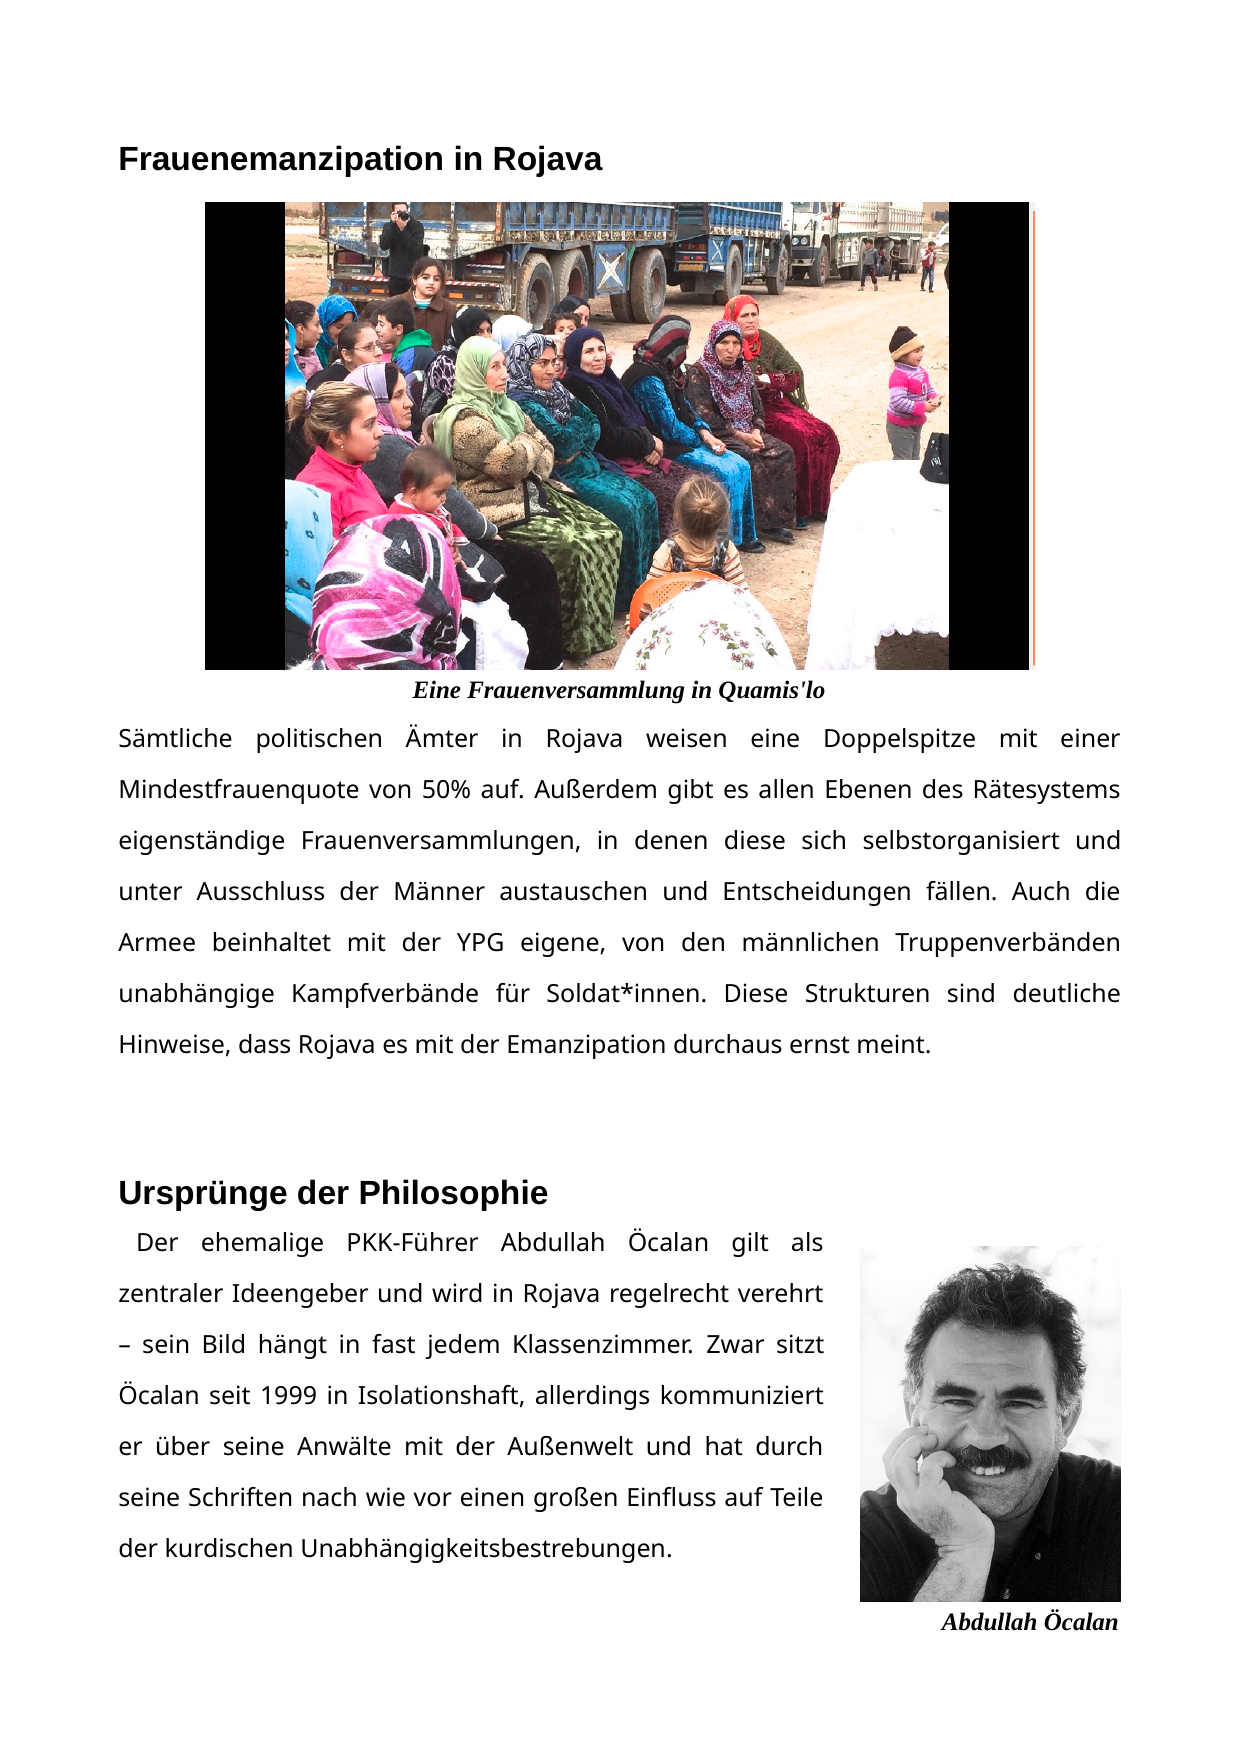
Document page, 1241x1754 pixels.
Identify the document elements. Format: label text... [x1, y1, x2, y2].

text Der ehemalige PKK-Führer Abdullah Öcalan gilt als zentraler Ideengeber und wird in Rojava regelrecht verehrt – sein Bild hängt in fast jedem Klassenzimmer. Zwar sitzt Öcalan seit 1999 in Isolationshaft, allerdings kommuniziert er über seine Anwälte mit der Außenwelt und hat durch seine Schriften nach wie vor einen großen Einfluss auf Teile der kurdischen Unabhängigkeitsbestrebungen. [118, 1224, 1122, 1564]
text Sämtliche politischen Ämter in Rojava weisen eine Doppelspitze mit einer Mindestfrauenquote von 50% auf. Außerdem gibt es allen Ebenen des Rätesystems eigenständige Frauenversammlungen, in denen diese sich selbstorganisiert und unter Ausschluss der Männer austauschen und Entscheidungen fällen. Auch die Armee beinhaltet mit der YPG eigene, von den männlichen Truppenverbänden unabhängige Kampfverbände für Soldat*innen. Diese Strukturen sind deutliche Hinweise, dass Rojava es mit der Emanzipation durchaus ernst meint. [118, 190, 1122, 1061]
picture [860, 1246, 1121, 1602]
text Abdullah Öcalan [860, 1602, 1121, 1635]
text Eine Frauenversammlung in Quamis'lo [205, 670, 1035, 703]
subtitle Ursprünge der Philosophie [118, 1173, 1122, 1212]
subtitle Frauenemanzipation in Rojava [118, 139, 1122, 178]
picture [205, 202, 1036, 670]
